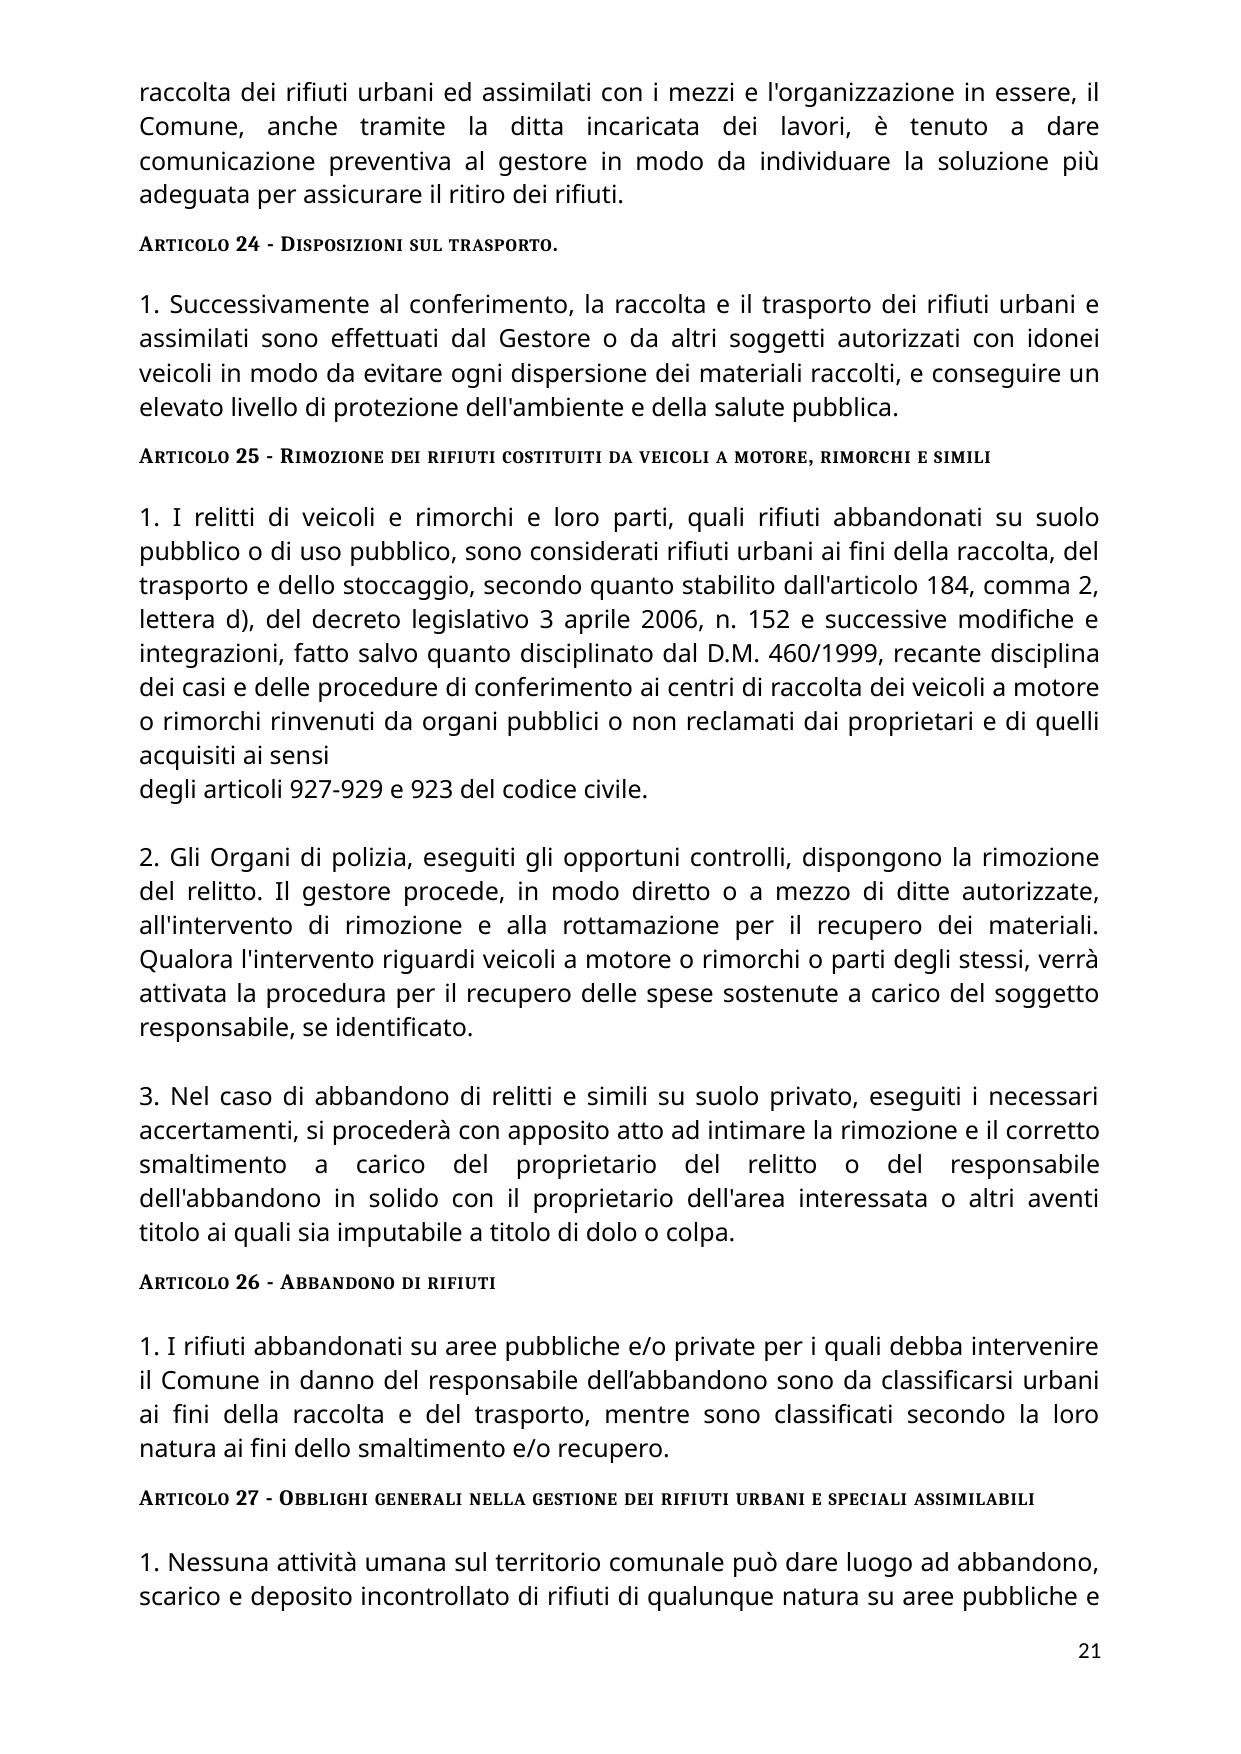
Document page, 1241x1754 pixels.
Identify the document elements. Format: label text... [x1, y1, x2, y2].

text raccolta dei rifiuti urbani ed assimilati con i mezzi e l'organizzazione in essere, il Comune, anche tramite la ditta incaricata dei lavori, è tenuto a dare comunicazione preventiva al gestore in modo da individuare la soluzione più adeguata per assicurare il ritiro dei rifiuti. [139, 75, 1101, 211]
text 1. Successivamente al conferimento, la raccolta e il trasporto dei rifiuti urbani e assimilati sono effettuati dal Gestore o da altri soggetti autorizzati con idonei veicoli in modo da evitare ogni dispersione dei materiali raccolti, e conseguire un elevato livello di protezione dell'ambiente e della salute pubblica. [139, 287, 1101, 423]
subtitle Articolo 26 - Abbandono di rifiuti [139, 1269, 1101, 1294]
text degli articoli 927-929 e 923 del codice civile. [139, 772, 1101, 806]
subtitle Articolo 25 - Rimozione dei rifiuti costituiti da veicoli a motore, rimorchi e simili [139, 444, 1101, 469]
subtitle Articolo 24 - Disposizioni sul trasporto. [139, 232, 1101, 257]
text 1. I rifiuti abbandonati su aree pubbliche e/o private per i quali debba intervenire il Comune in danno del responsabile dell’abbandono sono da classificarsi urbani ai fini della raccolta e del trasporto, mentre sono classificati secondo la loro natura ai fini dello smaltimento e/o recupero. [139, 1329, 1101, 1465]
text 1. Nessuna attività umana sul territorio comunale può dare luogo ad abbandono, scarico e deposito incontrollato di rifiuti di qualunque natura su aree pubbliche e [139, 1545, 1101, 1613]
subtitle Articolo 27 - Obblighi generali nella gestione dei rifiuti urbani e speciali assimilabili [139, 1486, 1101, 1511]
text 1. I relitti di veicoli e rimorchi e loro parti, quali rifiuti abbandonati su suolo pubblico o di uso pubblico, sono considerati rifiuti urbani ai fini della raccolta, del trasporto e dello stoccaggio, secondo quanto stabilito dall'articolo 184, comma 2, lettera d), del decreto legislativo 3 aprile 2006, n. 152 e successive modifiche e integrazioni, fatto salvo quanto disciplinato dal D.M. 460/1999, recante disciplina dei casi e delle procedure di conferimento ai centri di raccolta dei veicoli a motore o rimorchi rinvenuti da organi pubblici o non reclamati dai proprietari e di quelli acquisiti ai sensi [139, 499, 1101, 772]
text 3. Nel caso di abbandono di relitti e simili su suolo privato, eseguiti i necessari accertamenti, si procederà con apposito atto ad intimare la rimozione e il corretto smaltimento a carico del proprietario del relitto o del responsabile dell'abbandono in solido con il proprietario dell'area interessata o altri aventi titolo ai quali sia imputabile a titolo di dolo o colpa. [139, 1078, 1101, 1248]
text 2. Gli Organi di polizia, eseguiti gli opportuni controlli, dispongono la rimozione del relitto. Il gestore procede, in modo diretto o a mezzo di ditte autorizzate, all'intervento di rimozione e alla rottamazione per il recupero dei materiali. Qualora l'intervento riguardi veicoli a motore o rimorchi o parti degli stessi, verrà attivata la procedura per il recupero delle spese sostenute a carico del soggetto responsabile, se identificato. [139, 840, 1101, 1044]
